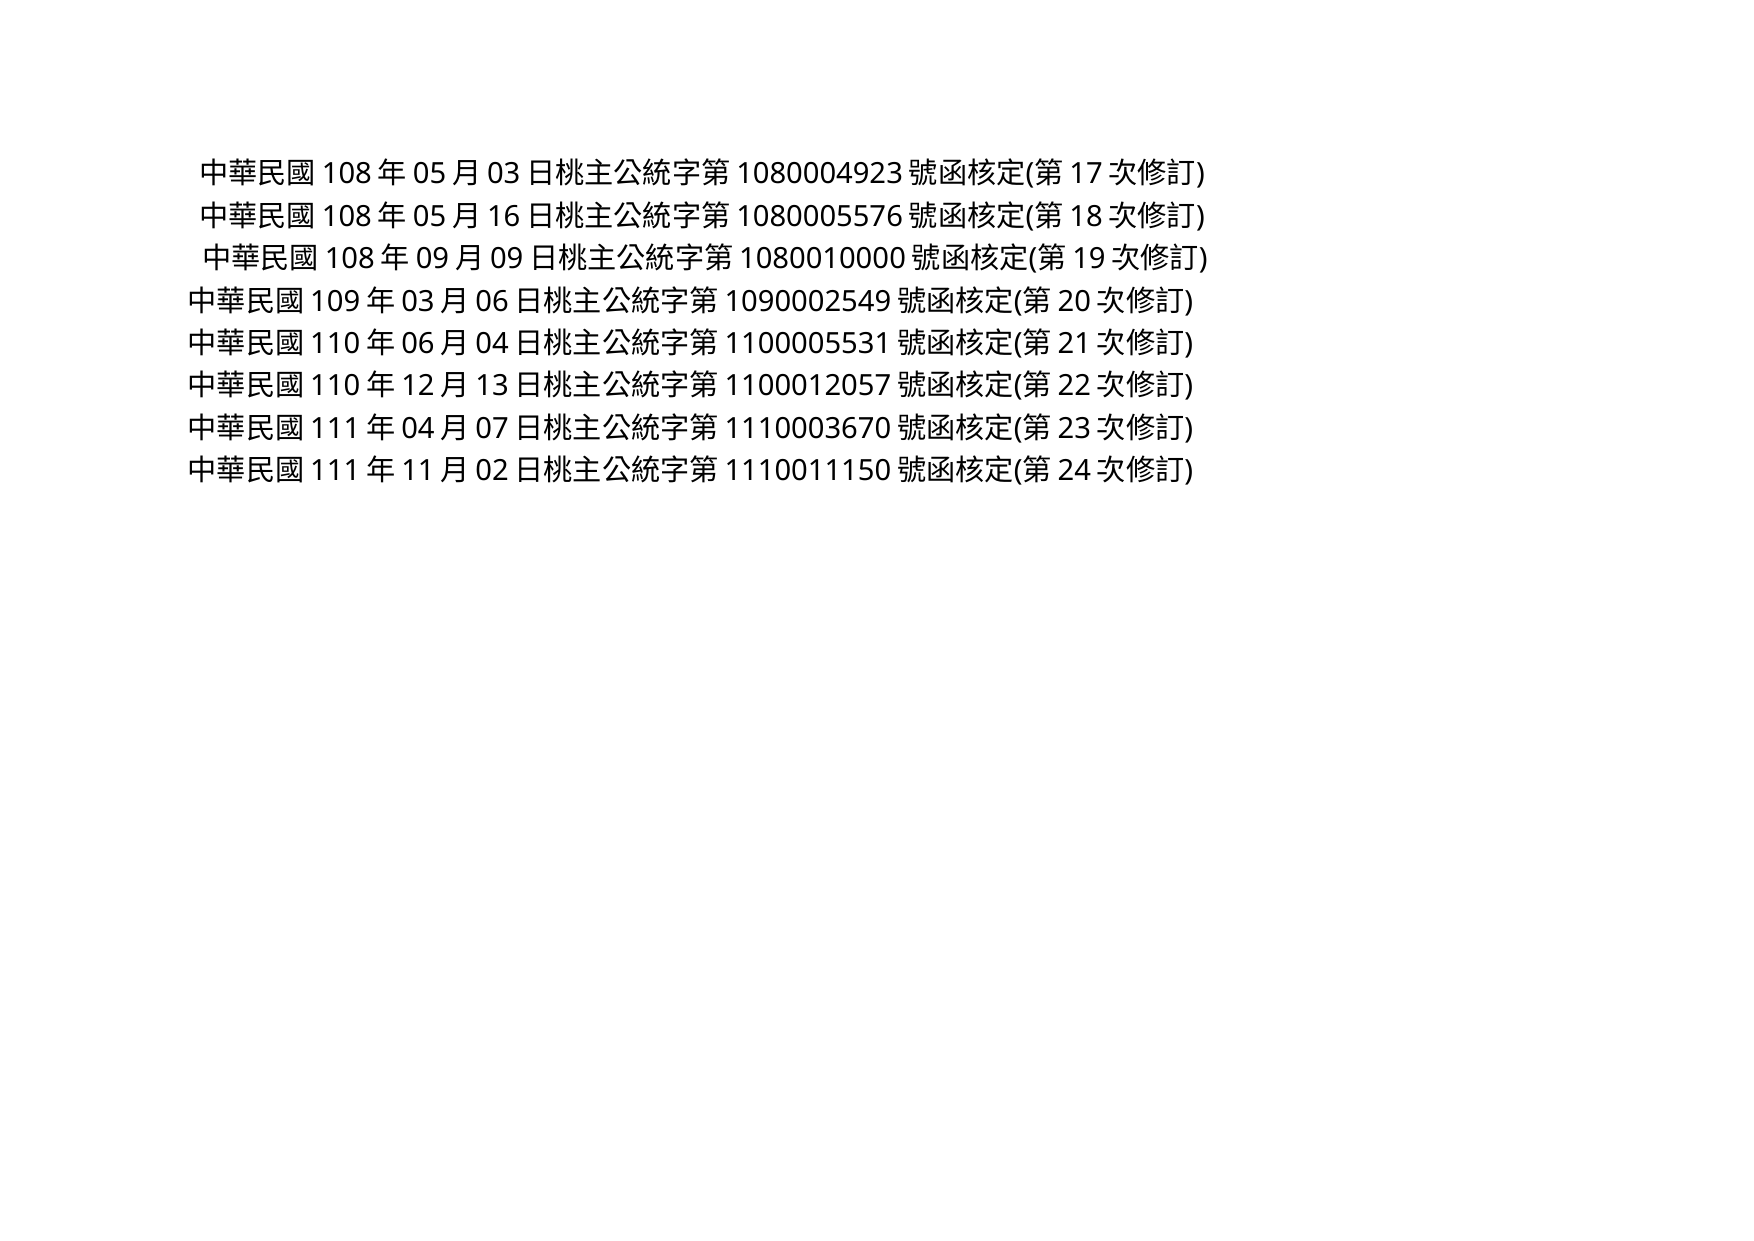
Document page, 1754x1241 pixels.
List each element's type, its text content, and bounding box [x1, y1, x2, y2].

text 中華民國111年11月02日桃主公統字第1110011150號函核定(第24次修訂) [187, 447, 1566, 489]
text 中華民國110年06月04日桃主公統字第1100005531號函核定(第21次修訂) [187, 319, 1566, 362]
text 中華民國109年03月06日桃主公統字第1090002549號函核定(第20次修訂) [187, 277, 1566, 319]
text 中華民國108年05月03日桃主公統字第1080004923號函核定(第17次修訂) [187, 150, 1566, 192]
text 中華民國111年04月07日桃主公統字第1110003670號函核定(第23次修訂) [187, 404, 1566, 447]
text 中華民國108年05月16日桃主公統字第1080005576號函核定(第18次修訂) [187, 192, 1566, 235]
text 中華民國110年12月13日桃主公統字第1100012057號函核定(第22次修訂) [187, 362, 1566, 404]
text 中華民國108年09月09日桃主公統字第1080010000號函核定(第19次修訂) [187, 235, 1566, 277]
